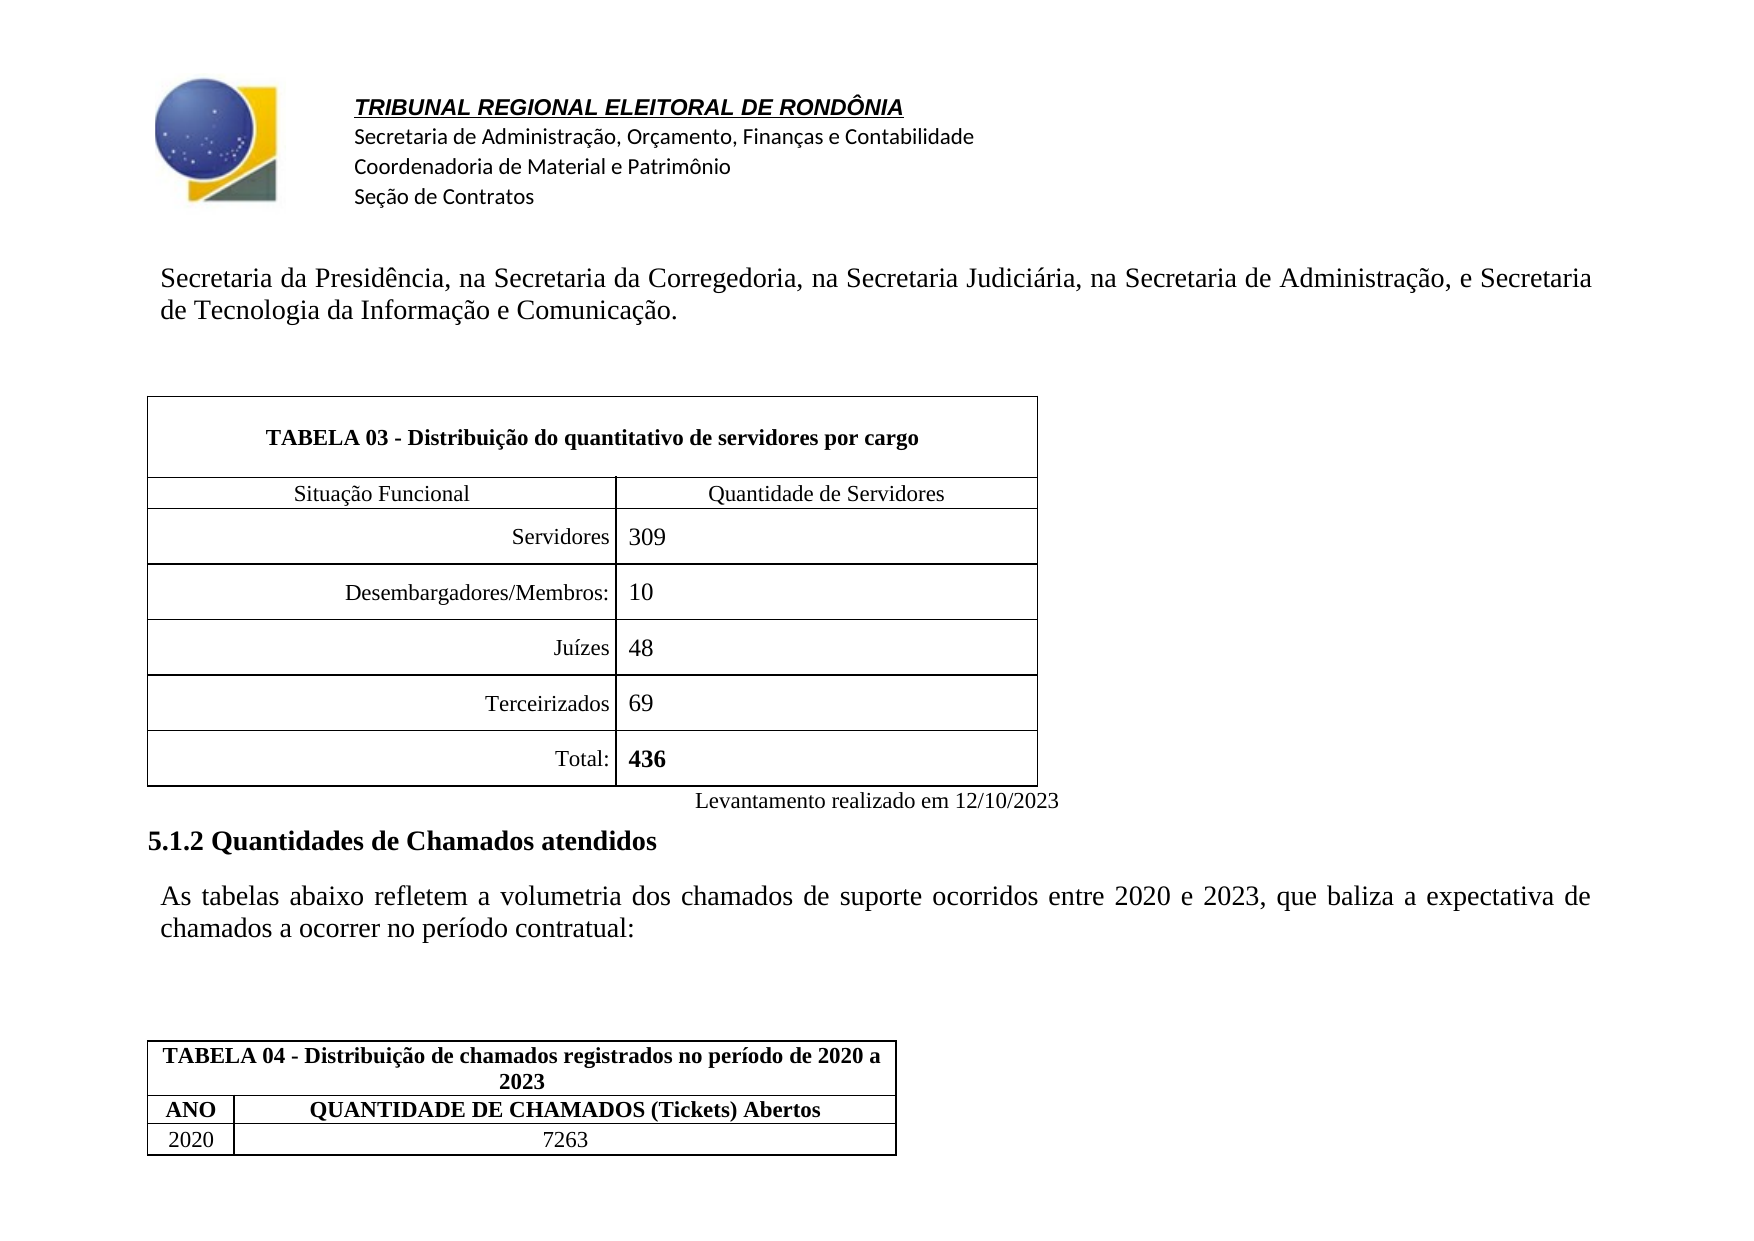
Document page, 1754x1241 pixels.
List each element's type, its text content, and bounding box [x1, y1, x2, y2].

text As tabelas abaixo refletem a volumetria dos chamados de suporte ocorridos entre 2020 e 2023, que baliza a expectativa de chamados a ocorrer no período contratual: [160, 879, 1594, 944]
table_cell Terceirizados [148, 676, 615, 730]
text 5.1.2 Quantidades de Chamados atendidos [148, 824, 1606, 856]
table_cell QUANTIDADE DE CHAMADOS (Tickets) Abertos [235, 1096, 895, 1123]
table_cell Desembargadores/Membros: [148, 565, 615, 619]
table_cell 48 [617, 620, 1037, 674]
table_cell 436 [617, 731, 1037, 785]
table_header TABELA 03 - Distribuição do quantitativo de servidores por cargo [148, 397, 1037, 476]
table_cell Total: [148, 731, 615, 785]
table_cell 2020 [148, 1124, 233, 1154]
table_cell Servidores [148, 509, 615, 563]
table_header TABELA 04 - Distribuição de chamados registrados no período de 2020 a 2023 [148, 1042, 895, 1094]
text Secretaria da Presidência, na Secretaria da Corregedoria, na Secretaria Judiciária, na Secretaria de Administração, e Secretaria de Tecnologia da Informação e Comunicação. [160, 261, 1594, 326]
table_cell 7263 [235, 1124, 895, 1154]
text Levantamento realizado em 12/10/2023 [154, 787, 1600, 813]
table_cell 10 [617, 565, 1037, 619]
table_cell ANO [148, 1096, 233, 1123]
table_cell Quantidade de Servidores [617, 478, 1037, 508]
table_cell Situação Funcional [148, 478, 615, 508]
table_cell Juízes [148, 620, 615, 674]
table_cell 69 [617, 676, 1037, 730]
table_cell 309 [617, 509, 1037, 563]
